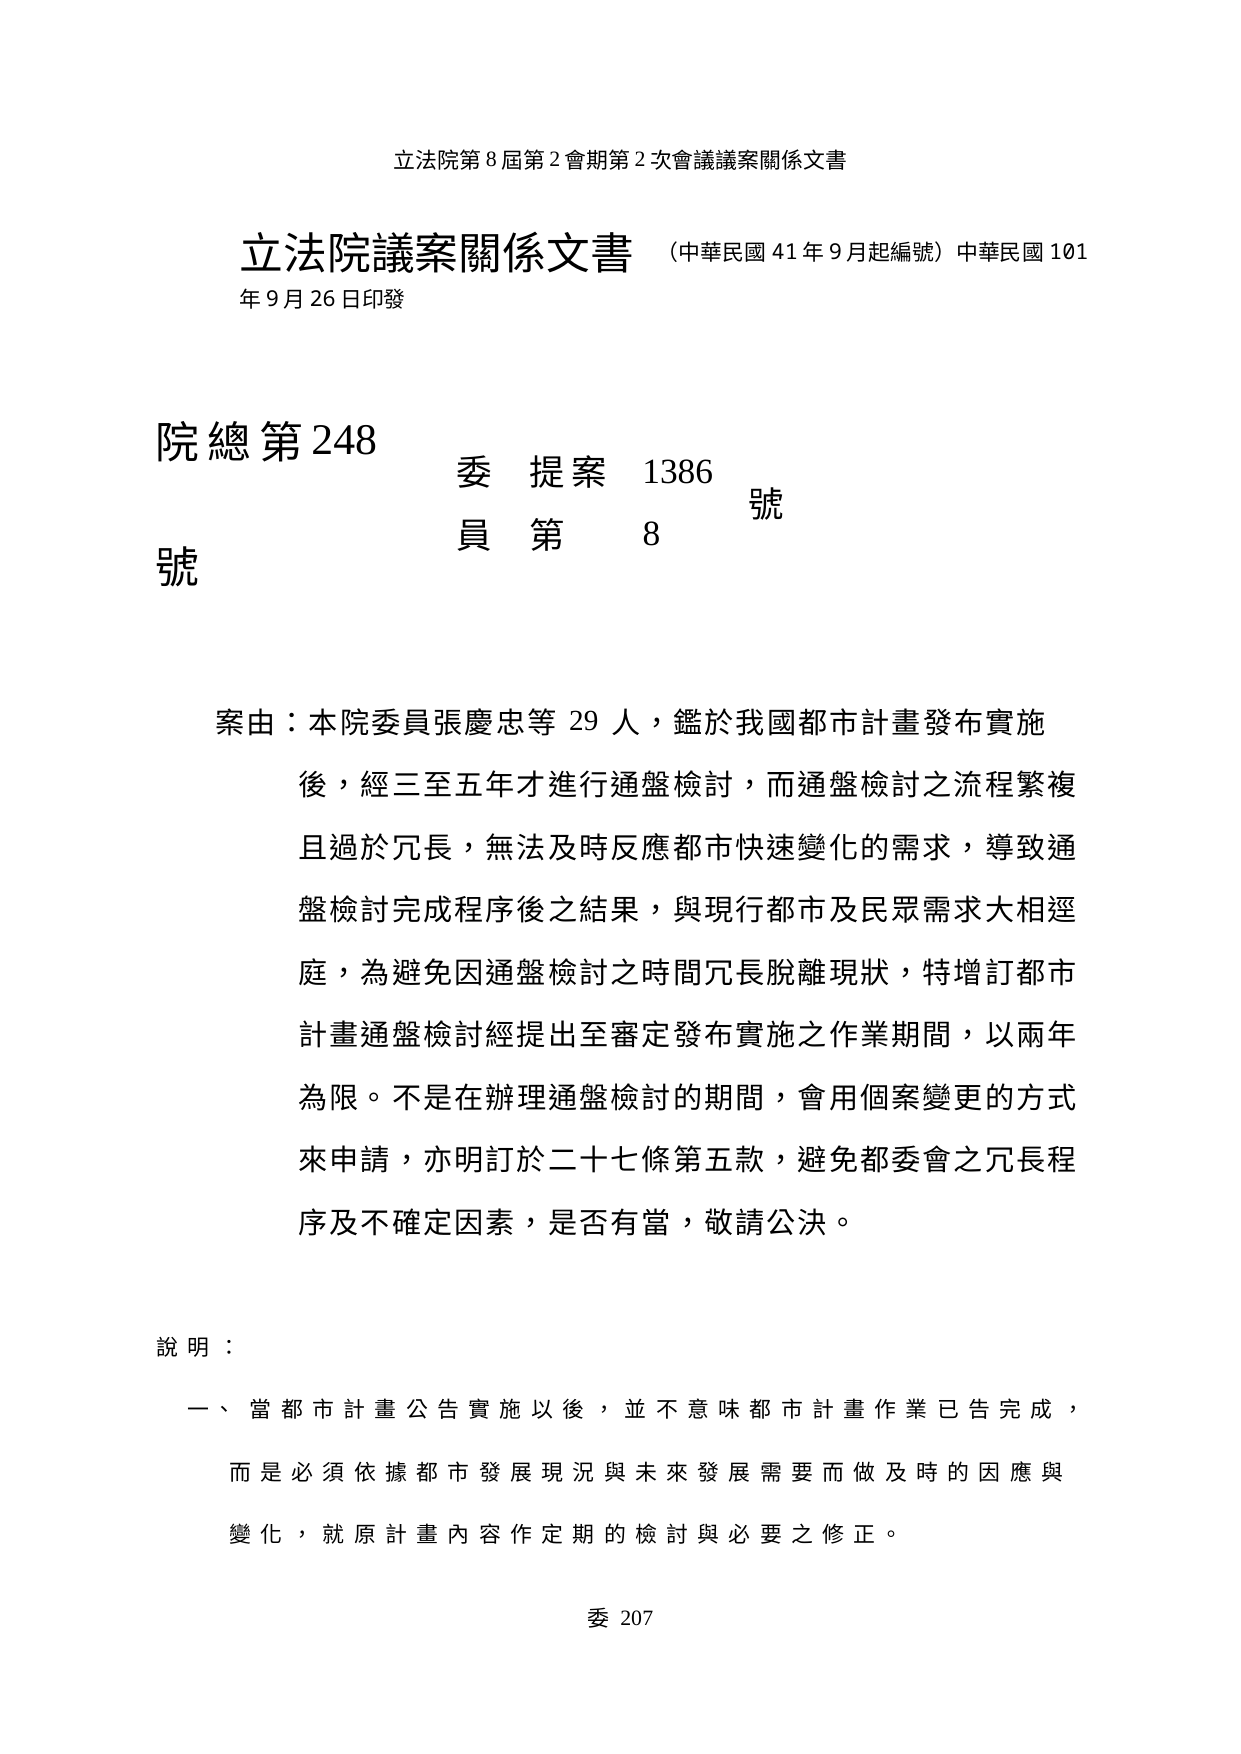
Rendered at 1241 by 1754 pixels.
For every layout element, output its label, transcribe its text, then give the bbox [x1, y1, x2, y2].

table_header [782, 377, 797, 627]
table_header 委員 [409, 377, 523, 627]
table_header 提案第 [523, 377, 629, 627]
table_header 號 [741, 377, 778, 627]
table_header [778, 496, 782, 517]
table_header 院總第248號 [151, 377, 409, 627]
text 案由：本院委員張慶忠等29人，鑑於我國都市計畫發布實施後，經三至五年才進行通盤檢討，而通盤檢討之流程繁複且過於冗長，無法及時反應都市快速變化的需求，導致通盤檢討完成程序後之結果，與現行都市及民眾需求大相逕庭，為避免因通盤檢討之時間冗長脫離現狀，特增訂都市計畫通盤檢討經提出至審定發布實施之作業期間，以兩年為限。不是在辦理通盤檢討的期間，會用個案變更的方式來申請，亦明訂於二十七條第五款，避免都委會之冗長程序及不確定因素，是否有當，敬請公決。 [206, 689, 1089, 1252]
text 一、當都市計畫公告實施以後，並不意味都市計畫作業已告完成，而是必須依據都市發展現況與未來發展需要而做及時的因應與變化，就原計畫內容作定期的檢討與必要之修正。 [173, 1377, 1089, 1564]
text 說明： [151, 1314, 1089, 1377]
text 立法院議案關係文書 （中華民國41年9月起編號）中華民國101年9月26日印發 [239, 219, 1089, 314]
table_header 13868 [629, 377, 741, 627]
table_header [778, 518, 782, 627]
table_header [778, 377, 782, 494]
